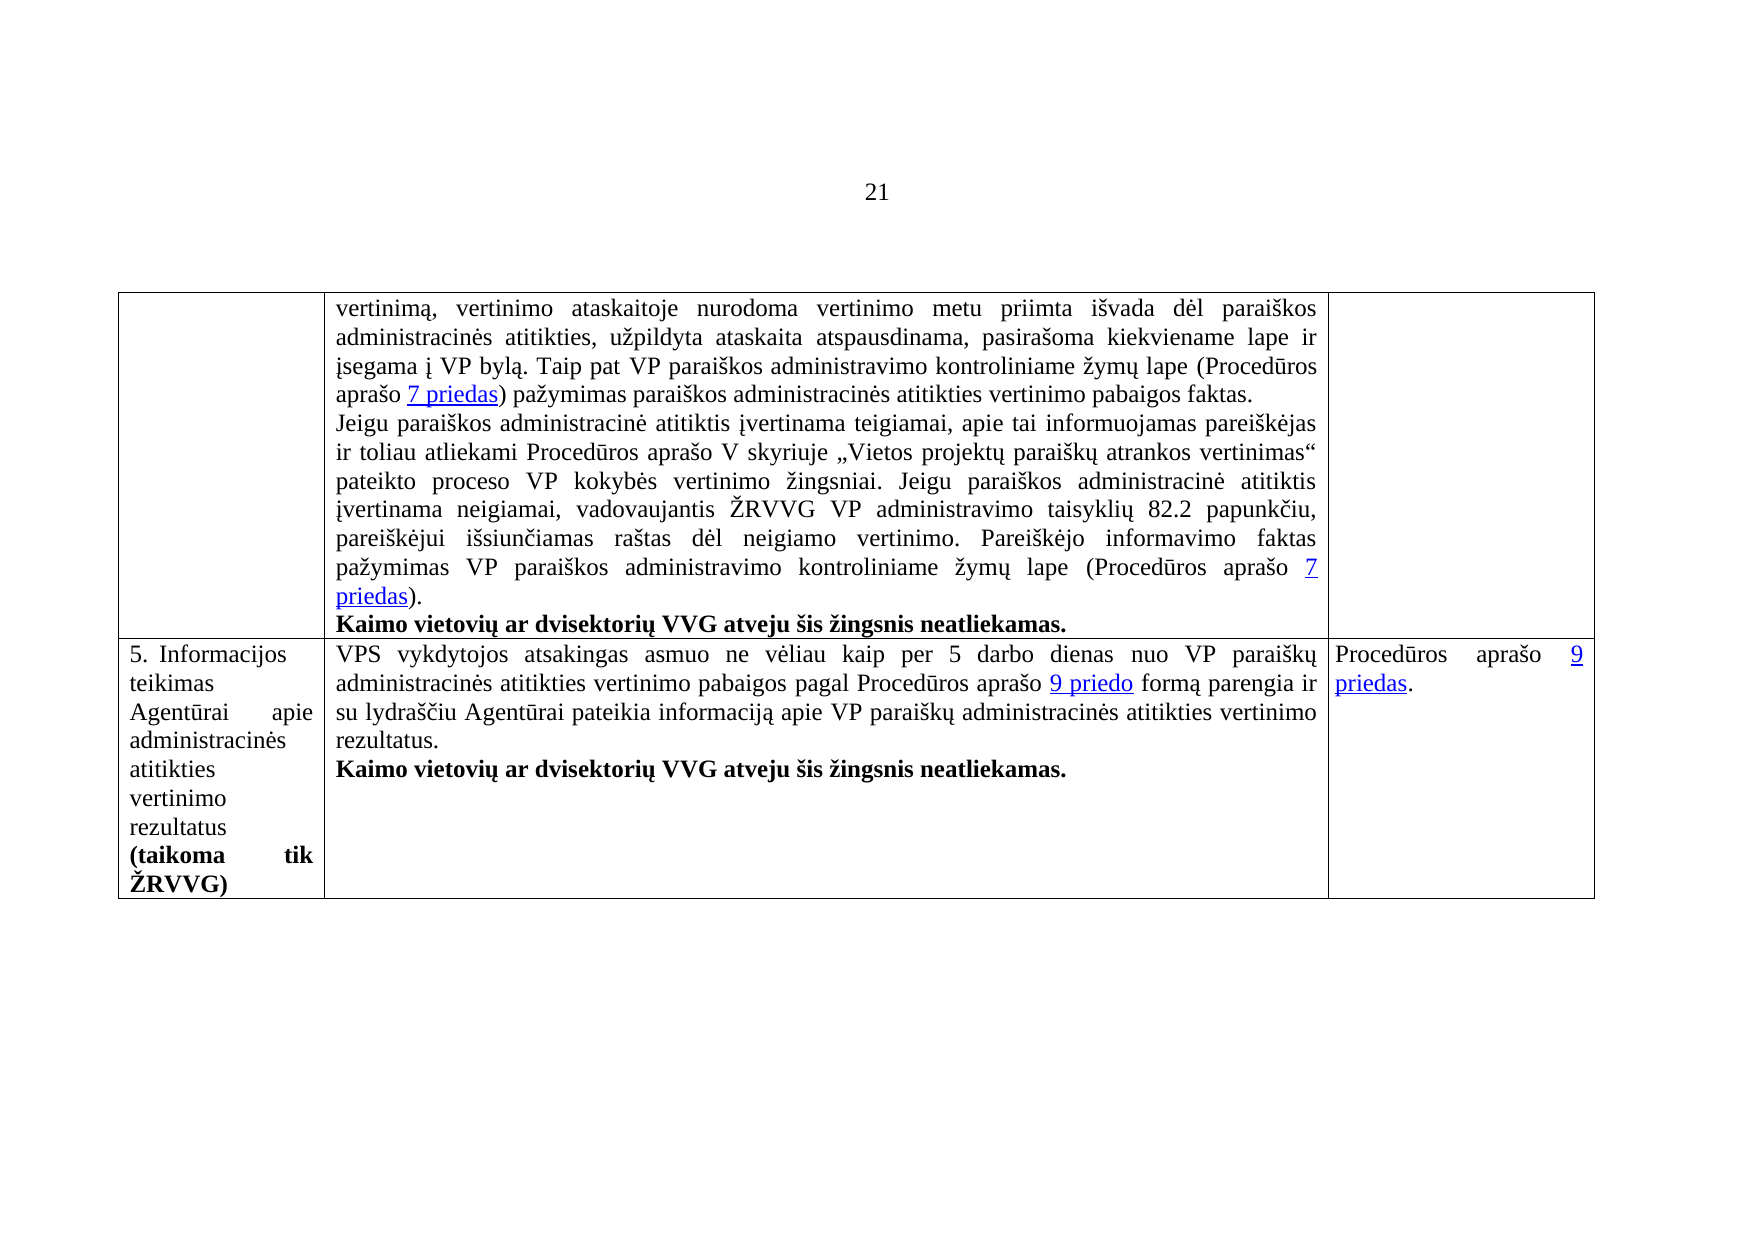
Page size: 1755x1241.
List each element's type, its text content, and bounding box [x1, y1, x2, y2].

table_cell [1329, 293, 1594, 638]
table_cell 5. Informacijos teikimas Agentūrai apie administracinės atitikties vertinimo rezultatus (taikoma tik ŽRVVG) [119, 639, 324, 898]
table_cell VPS vykdytojos atsakingas asmuo ne vėliau kaip per 5 darbo dienas nuo VP paraiškų administracinės atitikties vertinimo pabaigos pagal Procedūros aprašo 9 priedo formą parengia ir su lydraščiu Agentūrai pateikia informaciją apie VP paraiškų administracinės atitikties vertinimo rezultatus. Kaimo vietovių ar dvisektorių VVG atveju šis žingsnis neatliekamas. [325, 639, 1328, 898]
table_cell [119, 293, 324, 638]
table_cell vertinimą, vertinimo ataskaitoje nurodoma vertinimo metu priimta išvada dėl paraiškos administracinės atitikties, užpildyta ataskaita atspausdinama, pasirašoma kiekviename lape ir įsegama į VP bylą. Taip pat VP paraiškos administravimo kontroliniame žymų lape (Procedūros aprašo 7 priedas) pažymimas paraiškos administracinės atitikties vertinimo pabaigos faktas. Jeigu paraiškos administracinė atitiktis įvertinama teigiamai, apie tai informuojamas pareiškėjas ir toliau atliekami Procedūros aprašo V skyriuje „Vietos projektų paraiškų atrankos vertinimas“ pateikto proceso VP kokybės vertinimo žingsniai. Jeigu paraiškos administracinė atitiktis įvertinama neigiamai, vadovaujantis ŽRVVG VP administravimo taisyklių 82.2 papunkčiu, pareiškėjui išsiunčiamas raštas dėl neigiamo vertinimo. Pareiškėjo informavimo faktas pažymimas VP paraiškos administravimo kontroliniame žymų lape (Procedūros aprašo 7 priedas). Kaimo vietovių ar dvisektorių VVG atveju šis žingsnis neatliekamas. [325, 293, 1328, 638]
table_cell Procedūros aprašo 9 priedas. [1329, 639, 1594, 898]
